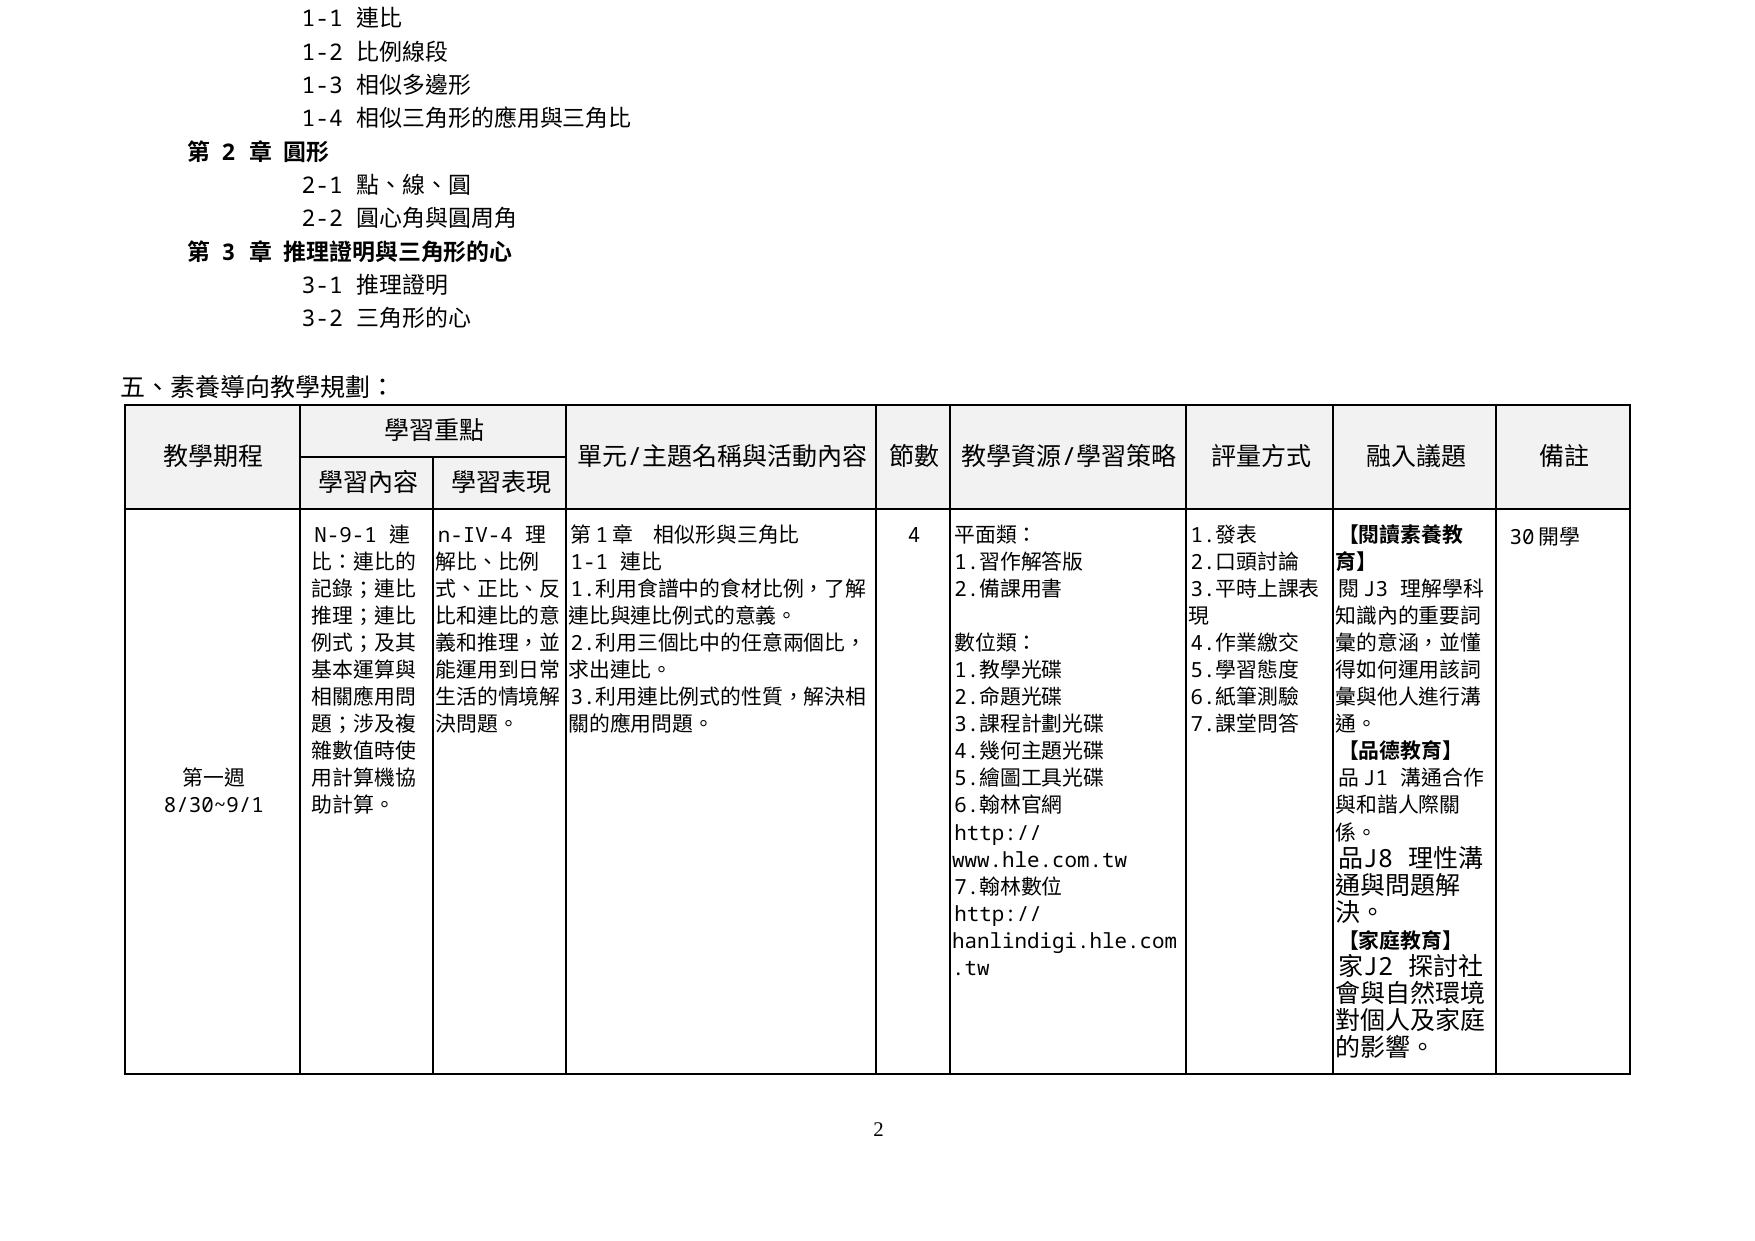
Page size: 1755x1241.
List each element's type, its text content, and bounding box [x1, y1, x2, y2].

text 2-1 點、線、圓 [118, 167, 1636, 200]
text 2-2 圓心角與圓周角 [118, 200, 1636, 233]
text 1-2 比例線段 [118, 33, 1636, 67]
text 1-1 連比 [118, 0, 1636, 33]
text 1-3 相似多邊形 [118, 67, 1636, 100]
table_cell 學習表現 [434, 458, 565, 508]
text 3-2 三角形的心 [118, 300, 1636, 333]
table_cell 平面類： 1.習作解答版 2.備課用書 數位類： 1.教學光碟 2.命題光碟 3.課程計劃光碟 4.幾何主題光碟 5.繪圖工具光碟 6.翰林官網 http://www.hle.com.tw 7.翰林數位 http://hanlindigi.hle.com.tw [951, 510, 1185, 1072]
table_header 單元/主題名稱與活動內容 [567, 406, 875, 508]
table_cell 4 [877, 510, 949, 1072]
table_cell 30開學 [1497, 510, 1629, 1072]
table_header 評量方式 [1187, 406, 1332, 508]
table_header 學習重點 [301, 406, 565, 456]
table_cell 第1章 相似形與三角比 1-1 連比 1.利用食譜中的食材比例，了解連比與連比例式的意義。 2.利用三個比中的任意兩個比，求出連比。 3.利用連比例式的性質，解決相關的應用問題。 [567, 510, 875, 1072]
table_header 備註 [1497, 406, 1629, 508]
table_cell 【閱讀素養教育】 閱J3 理解學科知識內的重要詞彙的意涵，並懂得如何運用該詞彙與他人進行溝通。 【品德教育】 品J1 溝通合作與和諧人際關係。 品J8 理性溝通與問題解決。 【家庭教育】 家J2 探討社會與自然環境對個人及家庭的影響。 [1334, 510, 1495, 1072]
text 第 2 章 圓形 [118, 133, 1636, 167]
table_header 融入議題 [1334, 406, 1495, 508]
table_cell 第一週 8/30~9/1 [126, 510, 299, 1072]
table_cell 1.發表 2.口頭討論 3.平時上課表現 4.作業繳交 5.學習態度 6.紙筆測驗 7.課堂問答 [1187, 510, 1332, 1072]
table_header 節數 [877, 406, 949, 508]
table_cell n-IV-4 理解比、比例式、正比、反比和連比的意義和推理，並能運用到日常生活的情境解決問題。 [434, 510, 565, 1072]
table_cell 學習內容 [301, 458, 432, 508]
text 1-4 相似三角形的應用與三角比 [118, 100, 1636, 133]
table_header 教學期程 [126, 406, 299, 508]
text 第 3 章 推理證明與三角形的心 [118, 233, 1636, 267]
table_header 教學資源/學習策略 [951, 406, 1185, 508]
text 五、素養導向教學規劃： [118, 367, 1636, 404]
text 3-1 推理證明 [118, 267, 1636, 300]
table_cell N-9-1 連比：連比的記錄；連比推理；連比例式；及其基本運算與相關應用問題；涉及複雜數值時使用計算機協助計算。 [301, 510, 432, 1072]
